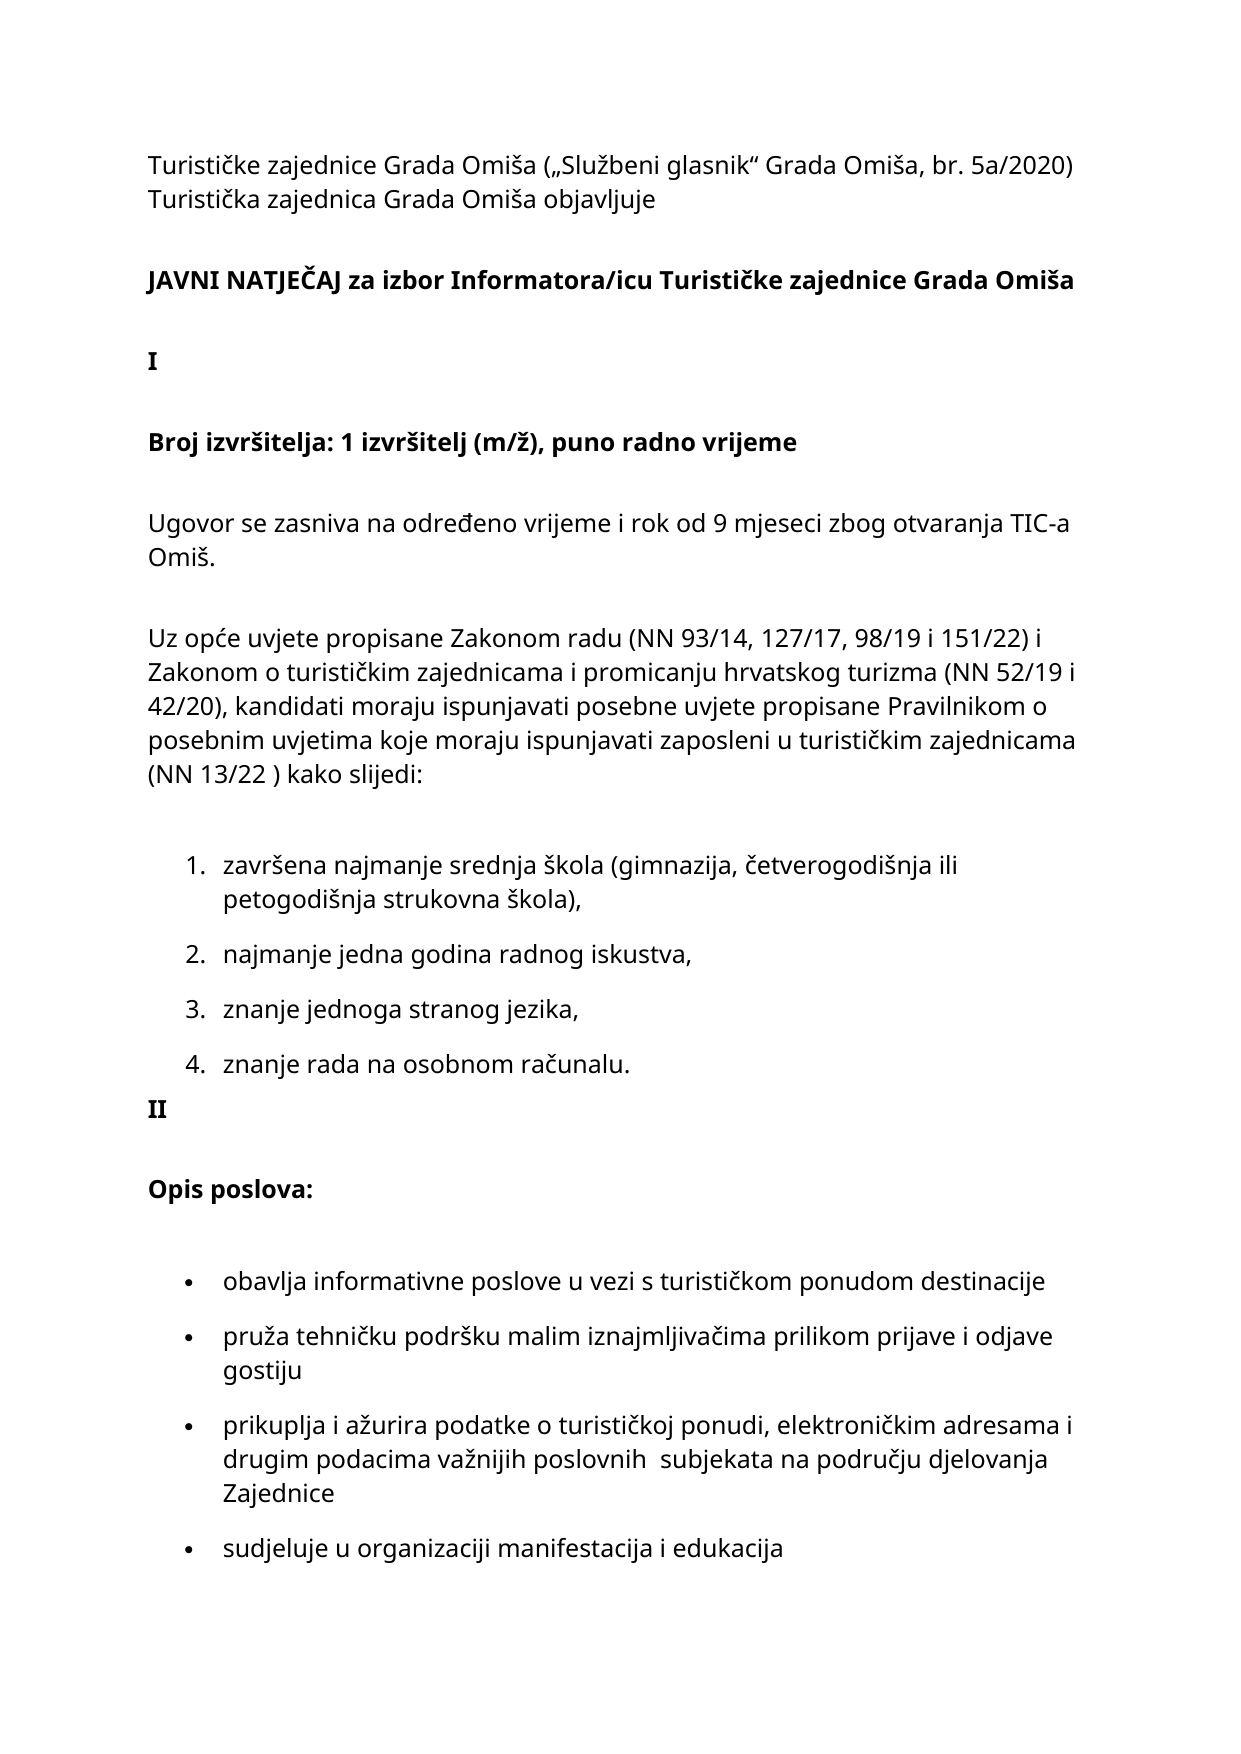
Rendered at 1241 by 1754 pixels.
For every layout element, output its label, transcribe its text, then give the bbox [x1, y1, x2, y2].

list pruža tehničku podršku malim iznajmljivačima prilikom prijave i odjave gostiju [185, 1318, 1093, 1387]
list obavlja informativne poslove u vezi s turističkom ponudom destinacije [185, 1263, 1093, 1298]
text JAVNI NATJEČAJ za izbor Informatora/icu Turističke zajednice Grada Omiša [148, 263, 1093, 297]
list prikuplja i ažurira podatke o turističkoj ponudi, elektroničkim adresama i drugim podacima važnijih poslovnih subjekata na području djelovanja Zajednice [185, 1407, 1093, 1509]
list sudjeluje u organizaciji manifestacija i edukacija [185, 1530, 1093, 1564]
list završena najmanje srednja škola (gimnazija, četverogodišnja ili petogodišnja strukovna škola), [185, 848, 1093, 916]
text Opis poslova: [148, 1172, 1093, 1206]
list najmanje jedna godina radnog iskustva, [185, 937, 1093, 971]
text Ugovor se zasniva na određeno vrijeme i rok od 9 mjeseci zbog otvaranja TIC-a Omiš. [148, 505, 1093, 573]
list znanje jednoga stranog jezika, [185, 992, 1093, 1026]
text Broj izvršitelja: 1 izvršitelj (m/ž), puno radno vrijeme [148, 424, 1093, 458]
text I [148, 343, 1093, 378]
list znanje rada na osobnom računalu. [185, 1047, 1093, 1081]
text II [148, 1091, 1093, 1125]
text Uz opće uvjete propisane Zakonom radu (NN 93/14, 127/17, 98/19 i 151/22) i Zakonom o turističkim zajednicama i promicanju hrvatskog turizma (NN 52/19 i 42/20), kandidati moraju ispunjavati posebne uvjete propisane Pravilnikom o posebnim uvjetima koje moraju ispunjavati zaposleni u turističkim zajednicama (NN 13/22 ) kako slijedi: [148, 620, 1093, 791]
text Turističke zajednice Grada Omiša („Službeni glasnik“ Grada Omiša, br. 5a/2020) Turistička zajednica Grada Omiša objavljuje [148, 148, 1093, 216]
